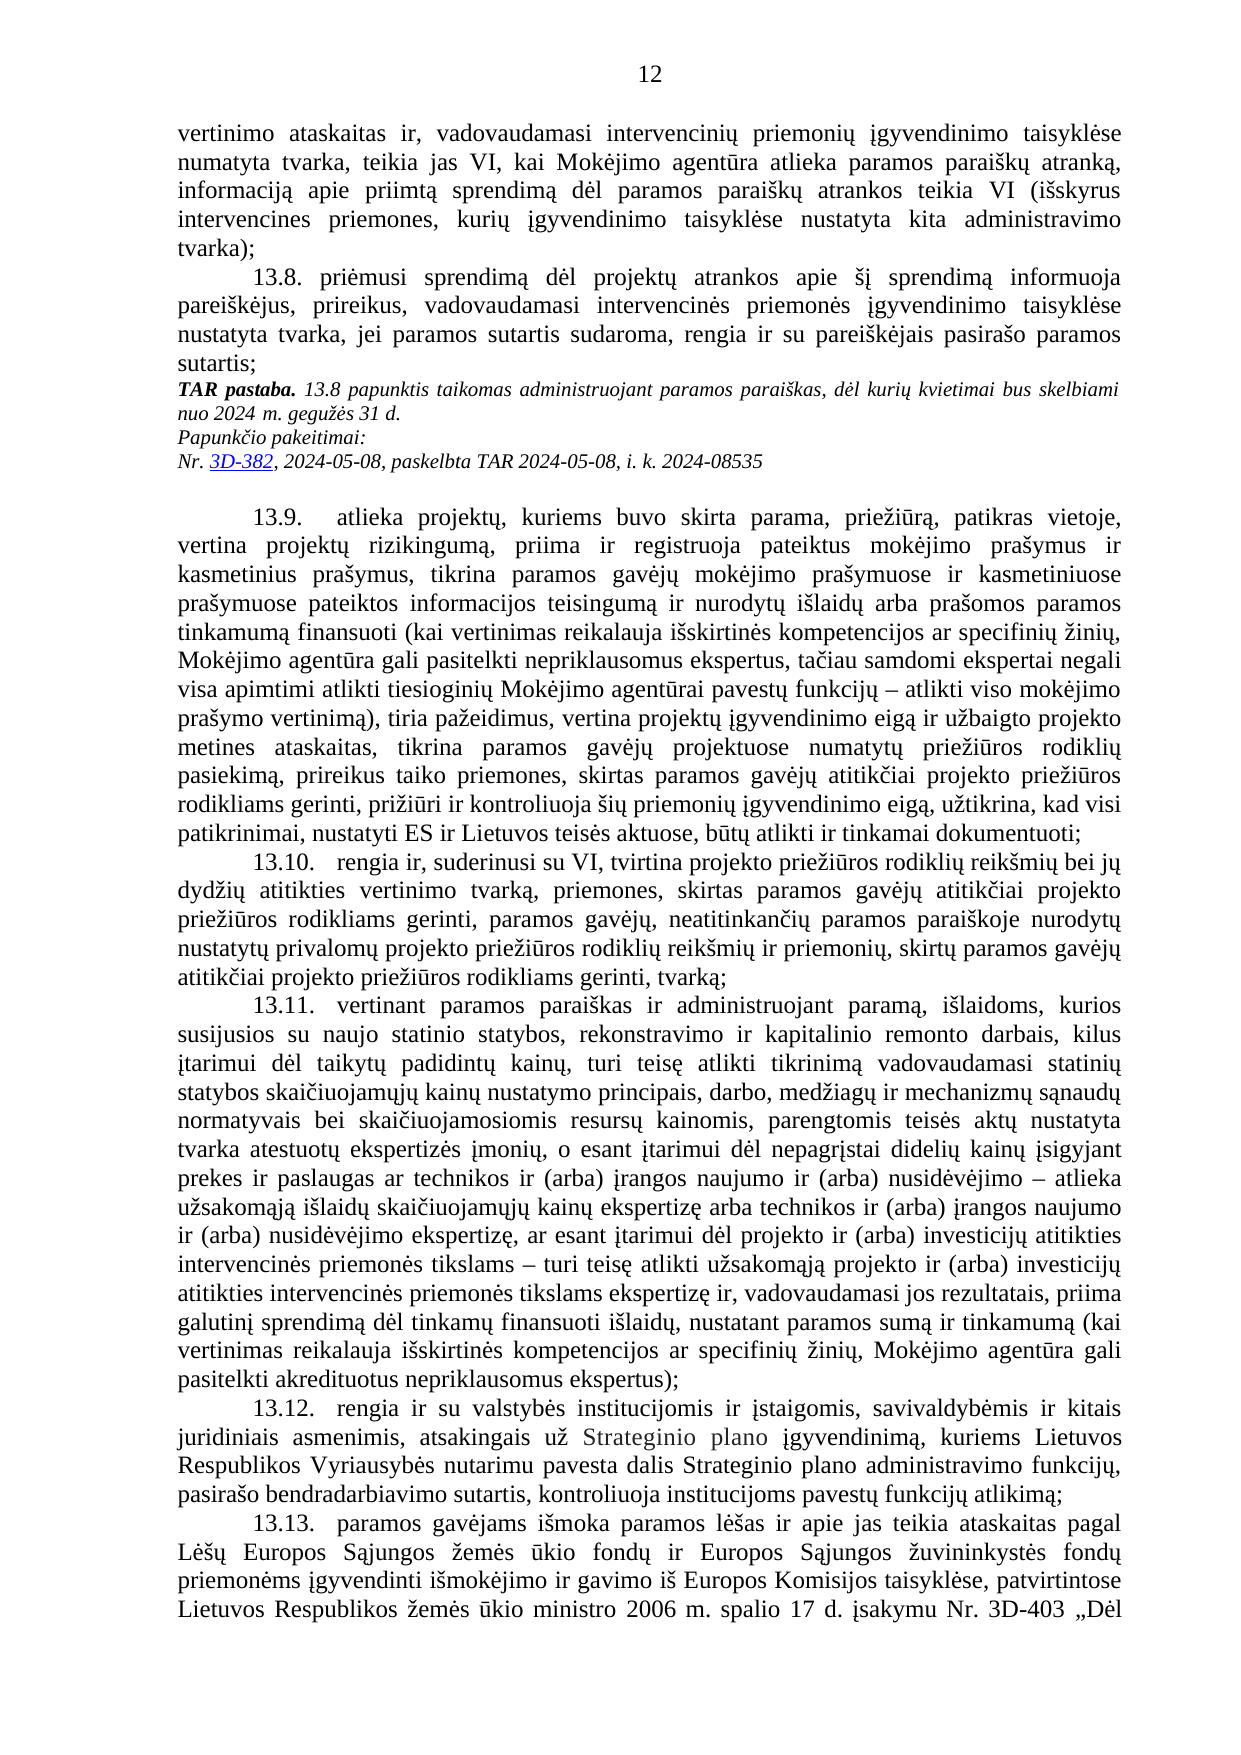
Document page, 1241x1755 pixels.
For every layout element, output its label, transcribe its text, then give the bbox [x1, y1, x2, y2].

text 13.11. vertinant paramos paraiškas ir administruojant paramą, išlaidoms, kurios susijusios su naujo statinio statybos, rekonstravimo ir kapitalinio remonto darbais, kilus įtarimui dėl taikytų padidintų kainų, turi teisę atlikti tikrinimą vadovaudamasi statinių statybos skaičiuojamųjų kainų nustatymo principais, darbo, medžiagų ir mechanizmų sąnaudų normatyvais bei skaičiuojamosiomis resursų kainomis, parengtomis teisės aktų nustatyta tvarka atestuotų ekspertizės įmonių, o esant įtarimui dėl nepagrįstai didelių kainų įsigyjant prekes ir paslaugas ar technikos ir (arba) įrangos naujumo ir (arba) nusidėvėjimo – atlieka užsakomąją išlaidų skaičiuojamųjų kainų ekspertizę arba technikos ir (arba) įrangos naujumo ir (arba) nusidėvėjimo ekspertizę, ar esant įtarimui dėl projekto ir (arba) investicijų atitikties intervencinės priemonės tikslams – turi teisę atlikti užsakomąją projekto ir (arba) investicijų atitikties intervencinės priemonės tikslams ekspertizę ir, vadovaudamasi jos rezultatais, priima galutinį sprendimą dėl tinkamų finansuoti išlaidų, nustatant paramos sumą ir tinkamumą (kai vertinimas reikalauja išskirtinės kompetencijos ar specifinių žinių, Mokėjimo agentūra gali pasitelkti akredituotus nepriklausomus ekspertus); [177, 991, 1122, 1393]
text vertinimo ataskaitas ir, vadovaudamasi intervencinių priemonių įgyvendinimo taisyklėse numatyta tvarka, teikia jas VI, kai Mokėjimo agentūra atlieka paramos paraiškų atranką, informaciją apie priimtą sprendimą dėl paramos paraiškų atrankos teikia VI (išskyrus intervencines priemones, kurių įgyvendinimo taisyklėse nustatyta kita administravimo tvarka); [177, 118, 1122, 262]
text Papunkčio pakeitimai: [177, 425, 1122, 449]
text TAR pastaba. 13.8 papunktis taikomas administruojant paramos paraiškas, dėl kurių kvietimai bus skelbiami nuo 2024 m. gegužės 31 d. [177, 377, 1122, 425]
text Nr. 3D-382, 2024-05-08, paskelbta TAR 2024-05-08, i. k. 2024-08535 [177, 449, 1122, 473]
text 13.13. paramos gavėjams išmoka paramos lėšas ir apie jas teikia ataskaitas pagal Lėšų Europos Sąjungos žemės ūkio fondų ir Europos Sąjungos žuvininkystės fondų priemonėms įgyvendinti išmokėjimo ir gavimo iš Europos Komisijos taisyklėse, patvirtintose Lietuvos Respublikos žemės ūkio ministro 2006 m. spalio 17 d. įsakymu Nr. 3D-403 „Dėl [177, 1508, 1122, 1623]
text 13.8. priėmusi sprendimą dėl projektų atrankos apie šį sprendimą informuoja pareiškėjus, prireikus, vadovaudamasi intervencinės priemonės įgyvendinimo taisyklėse nustatyta tvarka, jei paramos sutartis sudaroma, rengia ir su pareiškėjais pasirašo paramos sutartis; [177, 262, 1122, 377]
text 13.10. rengia ir, suderinusi su VI, tvirtina projekto priežiūros rodiklių reikšmių bei jų dydžių atitikties vertinimo tvarką, priemones, skirtas paramos gavėjų atitikčiai projekto priežiūros rodikliams gerinti, paramos gavėjų, neatitinkančių paramos paraiškoje nurodytų nustatytų privalomų projekto priežiūros rodiklių reikšmių ir priemonių, skirtų paramos gavėjų atitikčiai projekto priežiūros rodikliams gerinti, tvarką; [177, 847, 1122, 991]
text 13.12. rengia ir su valstybės institucijomis ir įstaigomis, savivaldybėmis ir kitais juridiniais asmenimis, atsakingais už Strateginio plano įgyvendinimą, kuriems Lietuvos Respublikos Vyriausybės nutarimu pavesta dalis Strateginio plano administravimo funkcijų, pasirašo bendradarbiavimo sutartis, kontroliuoja institucijoms pavestų funkcijų atlikimą; [177, 1393, 1122, 1508]
text 13.9. atlieka projektų, kuriems buvo skirta parama, priežiūrą, patikras vietoje, vertina projektų rizikingumą, priima ir registruoja pateiktus mokėjimo prašymus ir kasmetinius prašymus, tikrina paramos gavėjų mokėjimo prašymuose ir kasmetiniuose prašymuose pateiktos informacijos teisingumą ir nurodytų išlaidų arba prašomos paramos tinkamumą finansuoti (kai vertinimas reikalauja išskirtinės kompetencijos ar specifinių žinių, Mokėjimo agentūra gali pasitelkti nepriklausomus ekspertus, tačiau samdomi ekspertai negali visa apimtimi atlikti tiesioginių Mokėjimo agentūrai pavestų funkcijų – atlikti viso mokėjimo prašymo vertinimą), tiria pažeidimus, vertina projektų įgyvendinimo eigą ir užbaigto projekto metines ataskaitas, tikrina paramos gavėjų projektuose numatytų priežiūros rodiklių pasiekimą, prireikus taiko priemones, skirtas paramos gavėjų atitikčiai projekto priežiūros rodikliams gerinti, prižiūri ir kontroliuoja šių priemonių įgyvendinimo eigą, užtikrina, kad visi patikrinimai, nustatyti ES ir Lietuvos teisės aktuose, būtų atlikti ir tinkamai dokumentuoti; [177, 502, 1122, 847]
